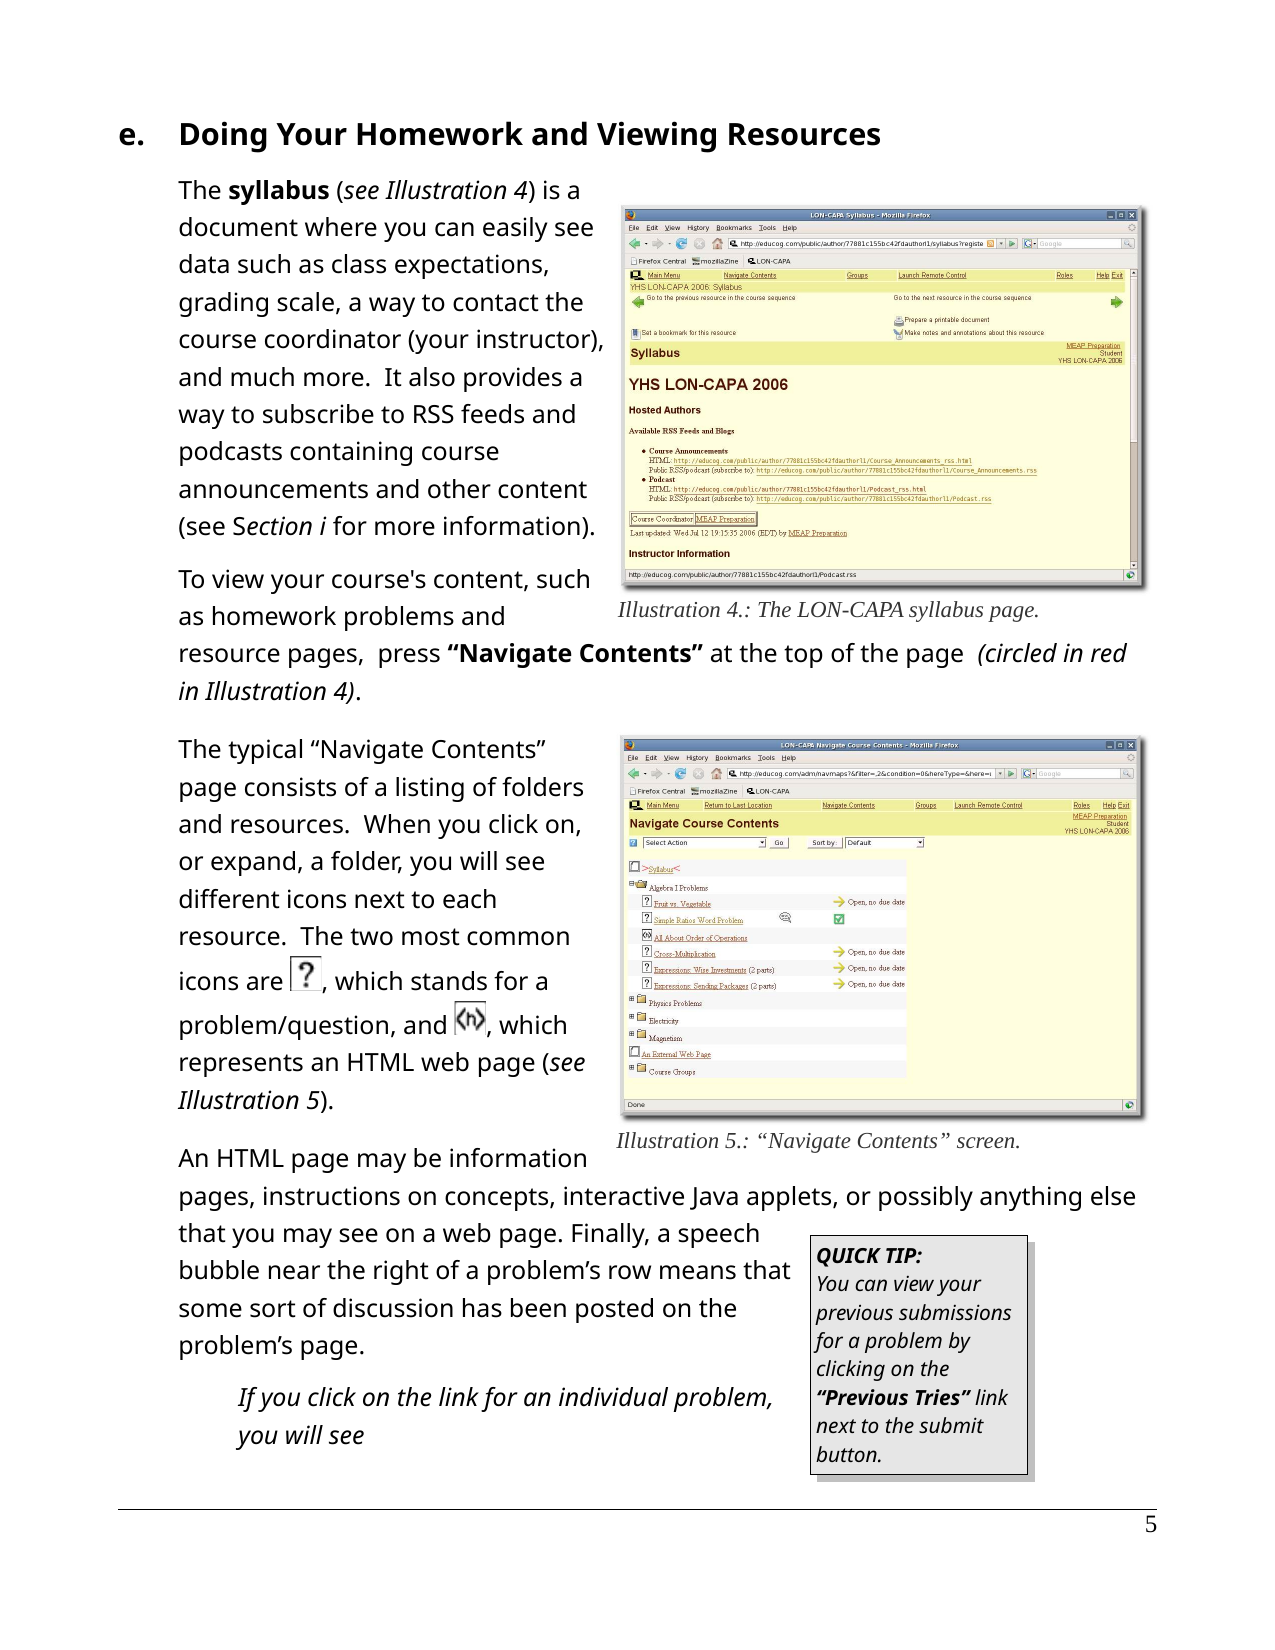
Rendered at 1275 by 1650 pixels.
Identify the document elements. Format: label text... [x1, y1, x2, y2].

picture [617, 201, 1153, 597]
text To view your course's content, such as homework problems and resource pages, press “Navigate Contents” at the top of the page (circled in red in Illustration 4). [178, 561, 1157, 707]
text The syllabus (see Illustration 4) is a document where you can easily see data such as class expectations, grading scale, a way to contact the course coordinator (your instructor), and much more. It also provides a way to subscribe to RSS feeds and podcasts containing course announcements and other content (see Section i for more information). [178, 172, 1157, 543]
table_header QUICK TIP: You can view your previous submissions for a problem by clicking on the “Previous Tries” link next to the submit button. [811, 1236, 1027, 1474]
text The typical “Navigate Contents” page consists of a listing of folders and resources. When you click on, or expand, a folder, you will see different icons next to each resource. The two most common icons are , which stands for a problem/question, and , which represents an HTML web page (see Illustration 5). [178, 732, 616, 1116]
text If you click on the link for an individual problem, you will see [238, 1380, 804, 1452]
text An HTML page may be information pages, instructions on concepts, interactive Java applets, or possibly anything else that you may see on a web page. Finally, a speech bubble near the right of a problem’s row means that some sort of discussion has been posted on the problem’s page. [178, 1141, 1157, 1362]
text Illustration 4.: The LON-CAPA syllabus page. [618, 597, 1153, 623]
subtitle e. Doing Your Homework and Viewing Resources [118, 112, 1157, 154]
text Illustration 5.: “Navigate Contents” screen. [616, 1127, 1151, 1153]
picture [616, 732, 1152, 1127]
text [1041, 1380, 1157, 1452]
